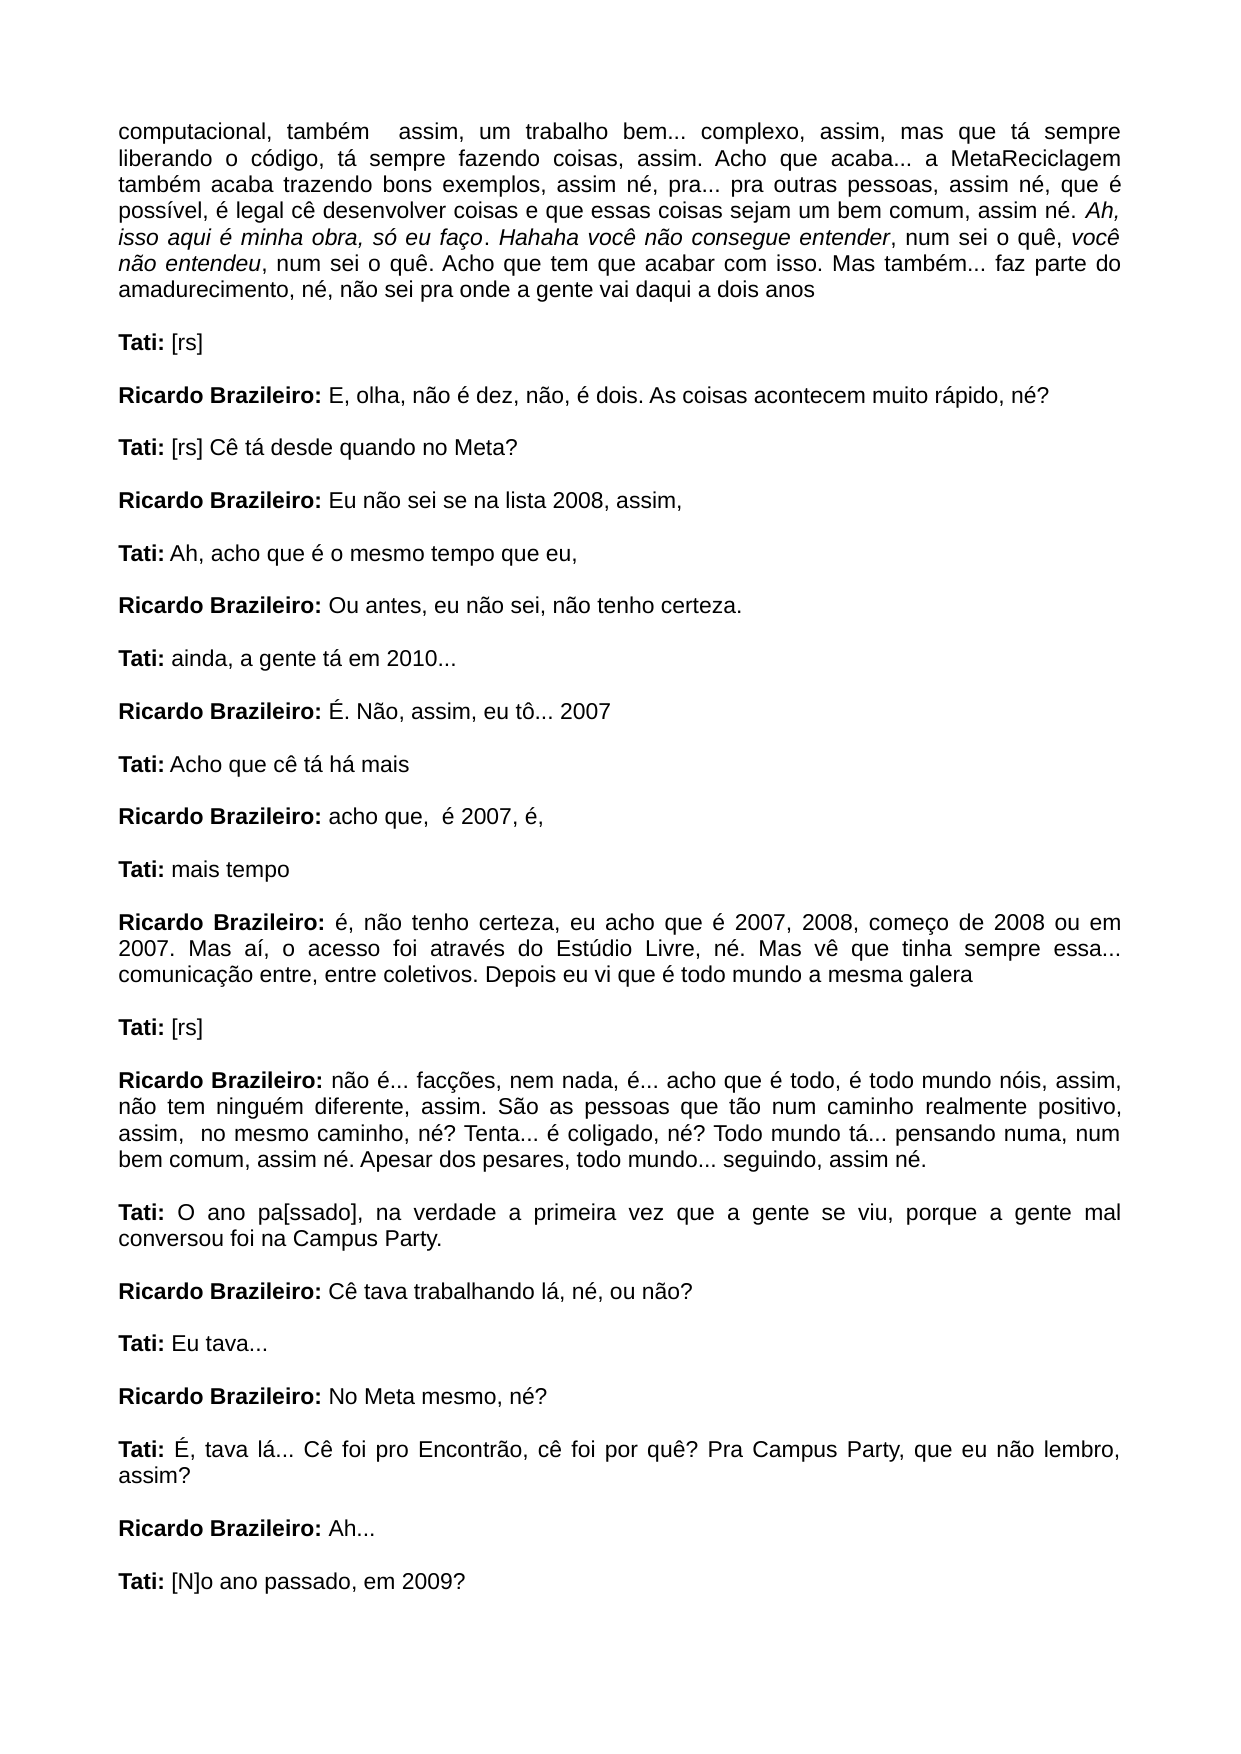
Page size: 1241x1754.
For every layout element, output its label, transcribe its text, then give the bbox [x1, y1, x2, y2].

text Tati: Ah, acho que é o mesmo tempo que eu, [118, 540, 1122, 566]
text Ricardo Brazileiro: E, olha, não é dez, não, é dois. As coisas acontecem muito rápido, né? [118, 382, 1122, 408]
text Ricardo Brazileiro: Cê tava trabalhando lá, né, ou não? [118, 1278, 1122, 1304]
text Ricardo Brazileiro: Ou antes, eu não sei, não tenho certeza. [118, 592, 1122, 619]
text Ricardo Brazileiro: Ah... [118, 1515, 1122, 1541]
text Tati: [rs] Cê tá desde quando no Meta? [118, 434, 1122, 461]
text Tati: É, tava lá... Cê foi pro Encontrão, cê foi por quê? Pra Campus Party, que eu não lembro, assim? [118, 1436, 1122, 1488]
text Tati: [N]o ano passado, em 2009? [118, 1568, 1122, 1594]
text Tati: [rs] [118, 329, 1122, 355]
text computacional, também assim, um trabalho bem... complexo, assim, mas que tá sempre liberando o código, tá sempre fazendo coisas, assim. Acho que acaba... a MetaReciclagem também acaba trazendo bons exemplos, assim né, pra... pra outras pessoas, assim né, que é possível, é legal cê desenvolver coisas e que essas coisas sejam um bem comum, assim né. Ah, isso aqui é minha obra, só eu faço. Hahaha você não consegue entender, num sei o quê, você não entendeu, num sei o quê. Acho que tem que acabar com isso. Mas também... faz parte do amadurecimento, né, não sei pra onde a gente vai daqui a dois anos [118, 118, 1122, 303]
text Ricardo Brazileiro: É. Não, assim, eu tô... 2007 [118, 698, 1122, 724]
text Ricardo Brazileiro: é, não tenho certeza, eu acho que é 2007, 2008, começo de 2008 ou em 2007. Mas aí, o acesso foi através do Estúdio Livre, né. Mas vê que tinha sempre essa... comunicação entre, entre coletivos. Depois eu vi que é todo mundo a mesma galera [118, 909, 1122, 988]
text Ricardo Brazileiro: Eu não sei se na lista 2008, assim, [118, 487, 1122, 513]
text Tati: ainda, a gente tá em 2010... [118, 645, 1122, 672]
text Tati: O ano pa[ssado], na verdade a primeira vez que a gente se viu, porque a gente mal conversou foi na Campus Party. [118, 1199, 1122, 1251]
text Tati: Eu tava... [118, 1330, 1122, 1357]
text Ricardo Brazileiro: No Meta mesmo, né? [118, 1383, 1122, 1409]
text Ricardo Brazileiro: acho que, é 2007, é, [118, 803, 1122, 830]
text Tati: [rs] [118, 1014, 1122, 1041]
text Ricardo Brazileiro: não é... facções, nem nada, é... acho que é todo, é todo mundo nóis, assim, não tem ninguém diferente, assim. São as pessoas que tão num caminho realmente positivo, assim, no mesmo caminho, né? Tenta... é coligado, né? Todo mundo tá... pensando numa, num bem comum, assim né. Apesar dos pesares, todo mundo... seguindo, assim né. [118, 1067, 1122, 1172]
text Tati: Acho que cê tá há mais [118, 751, 1122, 777]
text Tati: mais tempo [118, 856, 1122, 882]
